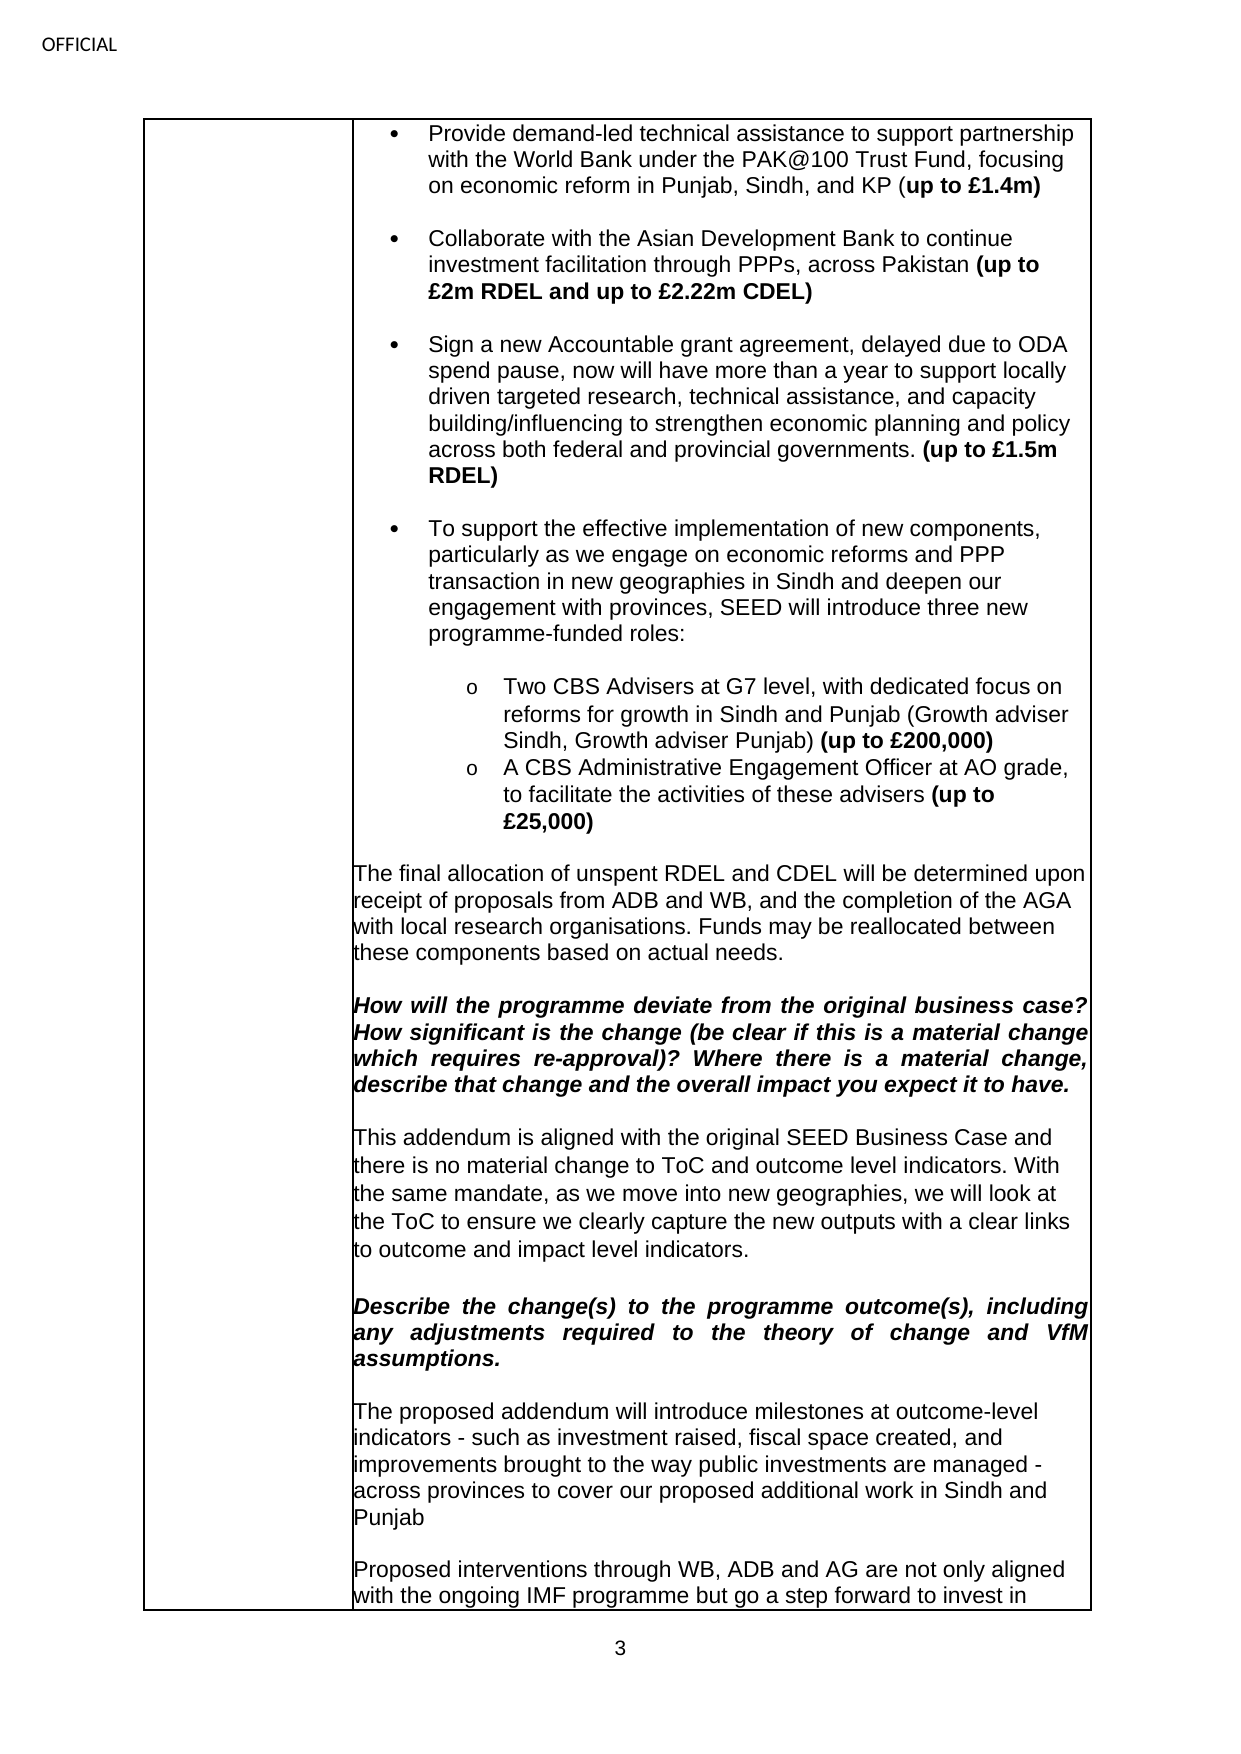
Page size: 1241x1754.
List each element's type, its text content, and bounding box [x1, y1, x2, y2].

table_cell (300 words maximum) Has the programme been amended previously? If so - provide a brief overview of dates of changes and purpose of changes. In May 2024, the SEED Business Case underwent its first amendment for a no-cost extension, aimed to expand the geographical scope of a specific set of activities from Khyber Pakhtunkhwa (KP) to other provinces. The previous addendum aimed to: (1) strengthen public investment management and monitor fund utilisation in response to the 2022 floods in Sindh; (2) continue technical assistance to the Climate Resourcing Coordination Cell (CRCC) to enhance Pakistan’s access to climate finance; and (3) support locally driven economic reform agendas of provincial governments , including undertaking research to increase efficacy of economic planning and influencing. What is the objective or purpose of making this change? What are the drivers of that change (e.g. context change, under-performance of programme or partner). The core component of the SEED programme focused on supporting improved economic and urban planning through demand-led technical assistance and investment facilitation via PPP (implemented by ASI) concluded on 6 October 2025. With ~£5.1 million (RDEL) and £2.22 million (CDEL) remaining, SEED seeks a no-cost extension until 30 June 2027 to continue its economic reform work across Pakistan while future ODA economic portfolio is designed and comes online. Proposed no cost extension aims to: Provide demand-led technical assistance to support partnership with the World Bank under the PAK@100 Trust Fund, focusing on economic reform in Punjab, Sindh, and KP (up to £1.4m) Collaborate with the Asian Development Bank to continue investment facilitation through PPPs, across Pakistan (up to £2m RDEL and up to £2.22m CDEL) Sign a new Accountable grant agreement, delayed due to ODA spend pause, now will have more than a year to support locally driven targeted research, technical assistance, and capacity building/influencing to strengthen economic planning and policy across both federal and provincial governments. (up to £1.5m RDEL) To support the effective implementation of new components, particularly as we engage on economic reforms and PPP transaction in new geographies in Sindh and deepen our engagement with provinces, SEED will introduce three new programme-funded roles: Two CBS Advisers at G7 level, with dedicated focus on reforms for growth in Sindh and Punjab (Growth adviser Sindh, Growth adviser Punjab) (up to £200,000) A CBS Administrative Engagement Officer at AO grade, to facilitate the activities of these advisers (up to £25,000) The final allocation of unspent RDEL and CDEL will be determined upon receipt of proposals from ADB and WB, and the completion of the AGA with local research organisations. Funds may be reallocated between these components based on actual needs. How will the programme deviate from the original business case? How significant is the change (be clear if this is a material change which requires re-approval)? Where there is a material change, describe that change and the overall impact you expect it to have. This addendum is aligned with the original SEED Business Case and there is no material change to ToC and outcome level indicators. With the same mandate, as we move into new geographies, we will look at the ToC to ensure we clearly capture the new outputs with a clear links to outcome and impact level indicators. Describe the change(s) to the programme outcome(s), including any adjustments required to the theory of change and VfM assumptions. The proposed addendum will introduce milestones at outcome-level indicators - such as investment raised, fiscal space created, and improvements brought to the way public investments are managed - across provinces to cover our proposed additional work in Sindh and Punjab Proposed interventions through WB, ADB and AG are not only aligned with the ongoing IMF programme but go a step forward to invest in reforms which are critical for pakistan to maintain the hard-earned macroeconomic stability, and move from economic stabilisation to sustainable economic growth. . Is there any new evidence from ongoing monitoring, evaluation or learning work which supports/justifies making the change? Yes, there is emerging evidence supporting the proposed change. Our sustained economic influencing efforts, the steady implementation of the 24th IMF programme, and delivery through SEED and other reform initiatives such as SNG and NGP combined with BHC’s broader engagement with key stakeholders, collectively point to timely opportunity to advance economic reforms across all levels of government. This convergence of programme delivery and stakeholder alignment offers credible assurance that reform momentum can be sustained. The programme will remain adaptive, focusing support on reforms that demonstrate political appetite, feasibility, and strategic relevance. What would be the result if the proposed change were not approved? If the proposed change is not approved, SEED will be unable to continue to support economic reform agenda at the provincial level till the new ODA programmes are approved and implementing partners are procured, leaving a lag between our recently concluded economic and economic governance components. It will also limit our ability to enhance our engagement particularly in Sindh and Punjab, despite having instruments and funding available under SEED. This would hamper programme’s ability to build on its proven successes, reduce its overall Value for Money argument, and miss opportunities to support timely and impactful initiatives led by the World Bank, Asian Development Bank and local institutions. [354, 120, 1090, 1609]
table_cell [145, 120, 352, 1609]
